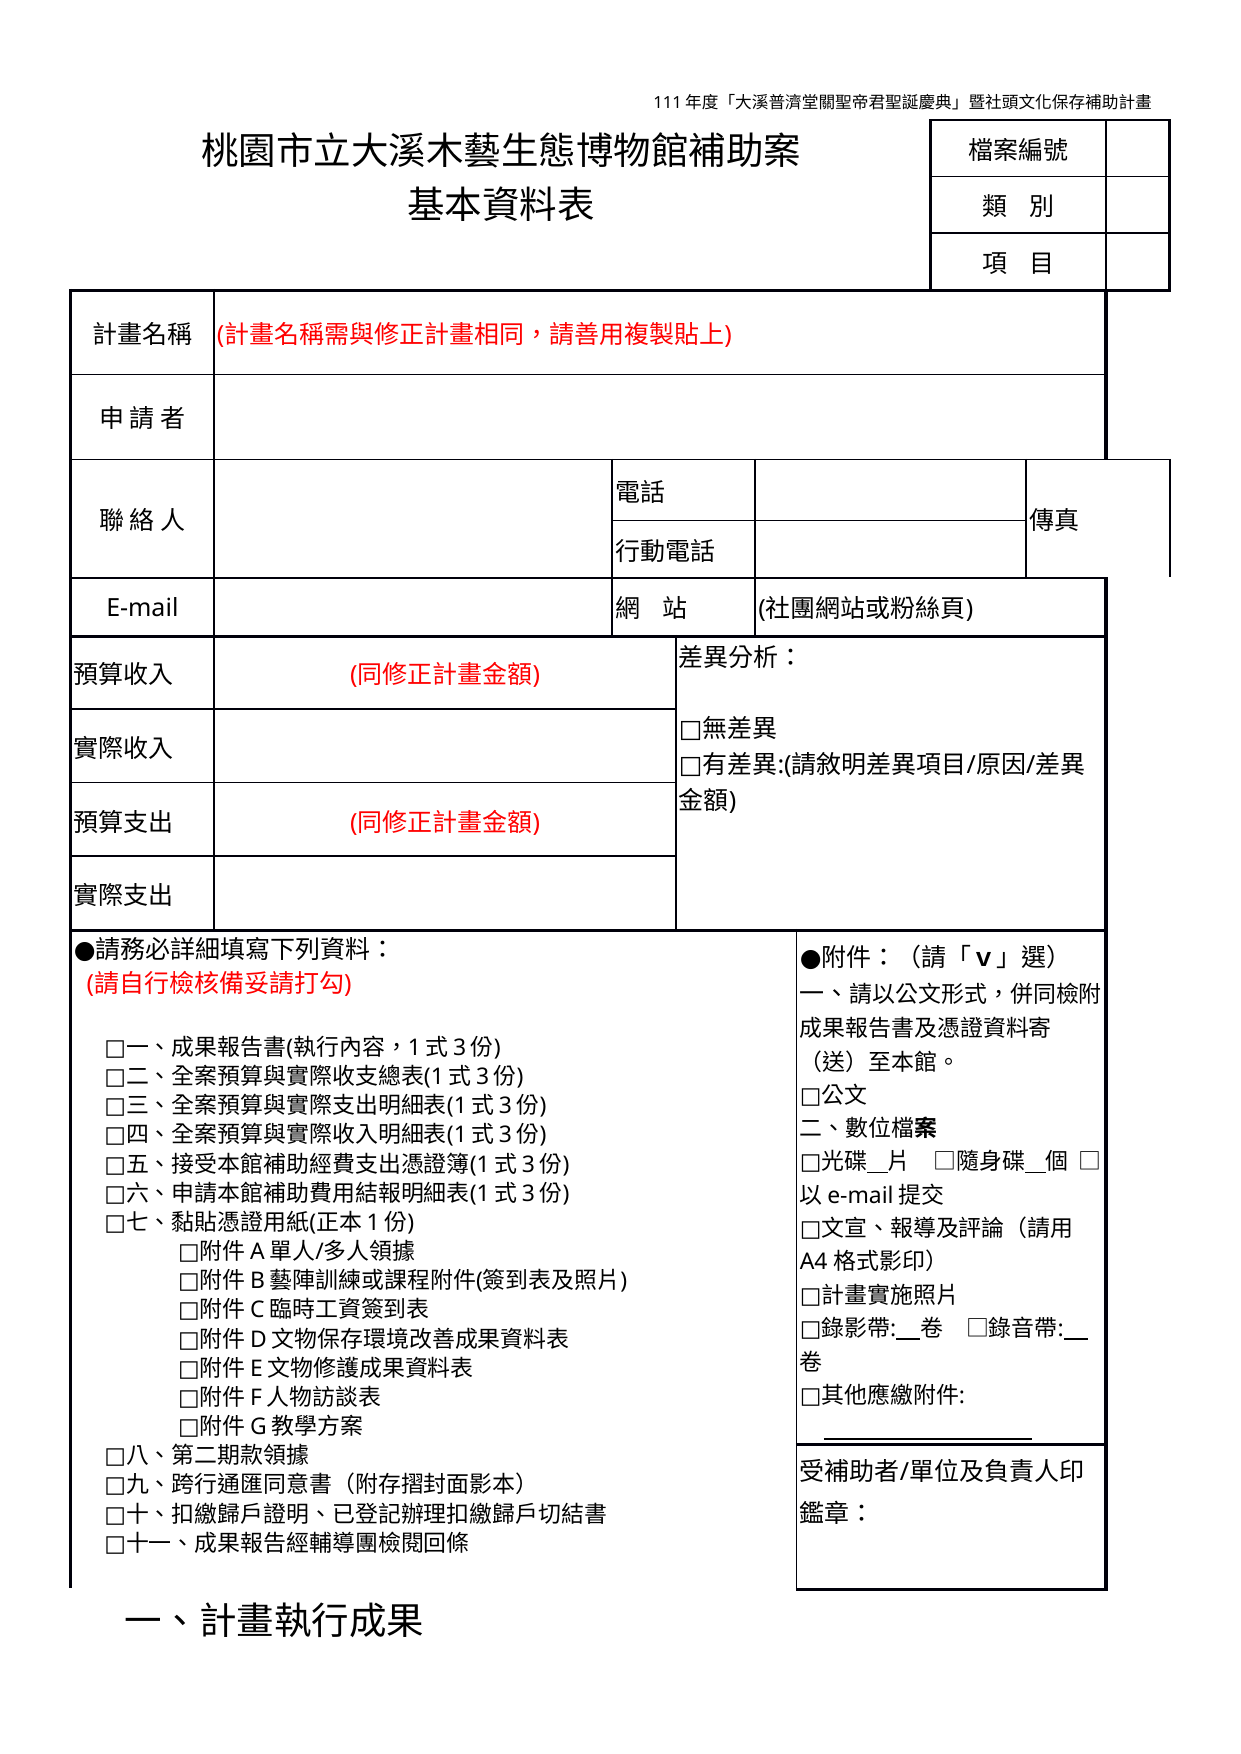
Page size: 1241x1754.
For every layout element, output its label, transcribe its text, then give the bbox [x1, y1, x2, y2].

table_cell [1107, 234, 1168, 289]
text 一、計畫執行成果 [124, 1591, 1116, 1645]
table_cell 傳真 [1027, 460, 1169, 577]
table_header [1107, 121, 1168, 176]
table_cell 預算收入 [72, 638, 213, 708]
table_header 檔案編號 [932, 121, 1105, 176]
table_cell [756, 460, 1025, 520]
table_cell 實際收入 [72, 710, 213, 782]
table_cell [215, 857, 675, 929]
table_cell 網 站 [613, 579, 754, 635]
table_cell 差異分析： □無差異 □有差異:(請敘明差異項目/原因/差異金額) [677, 638, 1104, 929]
table_header 桃園市立大溪木藝生態博物館補助案 基本資料表 [71, 119, 929, 289]
table_cell 受補助者/單位及負責人印鑑章： [797, 1446, 1104, 1587]
table_cell 類 別 [932, 177, 1105, 232]
table_cell E-mail [72, 579, 213, 635]
table_cell 申 請 者 [72, 375, 213, 459]
table_cell (同修正計畫金額) [215, 638, 675, 708]
table_cell [215, 579, 611, 635]
table_cell 行動電話 [613, 521, 754, 577]
table_cell 項 目 [932, 234, 1105, 289]
table_cell (社團網站或粉絲頁) [756, 579, 1104, 635]
table_cell 聯 絡 人 [72, 460, 213, 577]
table_cell 實際支出 [72, 857, 213, 929]
table_cell 電話 [613, 460, 754, 520]
table_cell (計畫名稱需與修正計畫相同，請善用複製貼上) [215, 292, 1104, 374]
table_cell [215, 460, 611, 577]
table_cell ●附件：（請「ｖ」選） 一、請以公文形式，併同檢附成果報告書及憑證資料寄（送）至本館。 □公文 二、數位檔案 □光碟 片 □隨身碟 個 □以e-mail提交 □文宣、報導及評論（請用A4 格式影印） □計畫實施照片 □錄影帶: 卷 □錄音帶: 卷 □其他應繳附件: [797, 932, 1104, 1443]
table_cell [1107, 177, 1168, 232]
table_cell [215, 710, 675, 782]
table_cell [756, 521, 1025, 577]
table_cell ●請務必詳細填寫下列資料： (請自行檢核備妥請打勾) □一、成果報告書(執行內容，1式3份) □二、全案預算與實際收支總表(1式3份) □三、全案預算與實際支出明細表(1式3份) □四、全案預算與實際收入明細表(1式3份) □五、接受本館補助經費支出憑證簿(1式3份) □六、申請本館補助費用結報明細表(1式3份) □七、黏貼憑證用紙(正本1份) □附件A單人/多人領據 □附件B藝陣訓練或課程附件(簽到表及照片) □附件C臨時工資簽到表 □附件D文物保存環境改善成果資料表 □附件E文物修護成果資料表 □附件F人物訪談表 □附件G教學方案 □八、第二期款領據 □九、跨行通匯同意書（附存摺封面影本） □十、扣繳歸戶證明、已登記辦理扣繳歸戶切結書 □十一、成果報告經輔導團檢閱回條 [72, 932, 796, 1587]
table_cell [215, 375, 1104, 459]
table_cell (同修正計畫金額) [215, 783, 675, 855]
table_cell 計畫名稱 [72, 292, 213, 374]
table_cell 預算支出 [72, 783, 213, 855]
